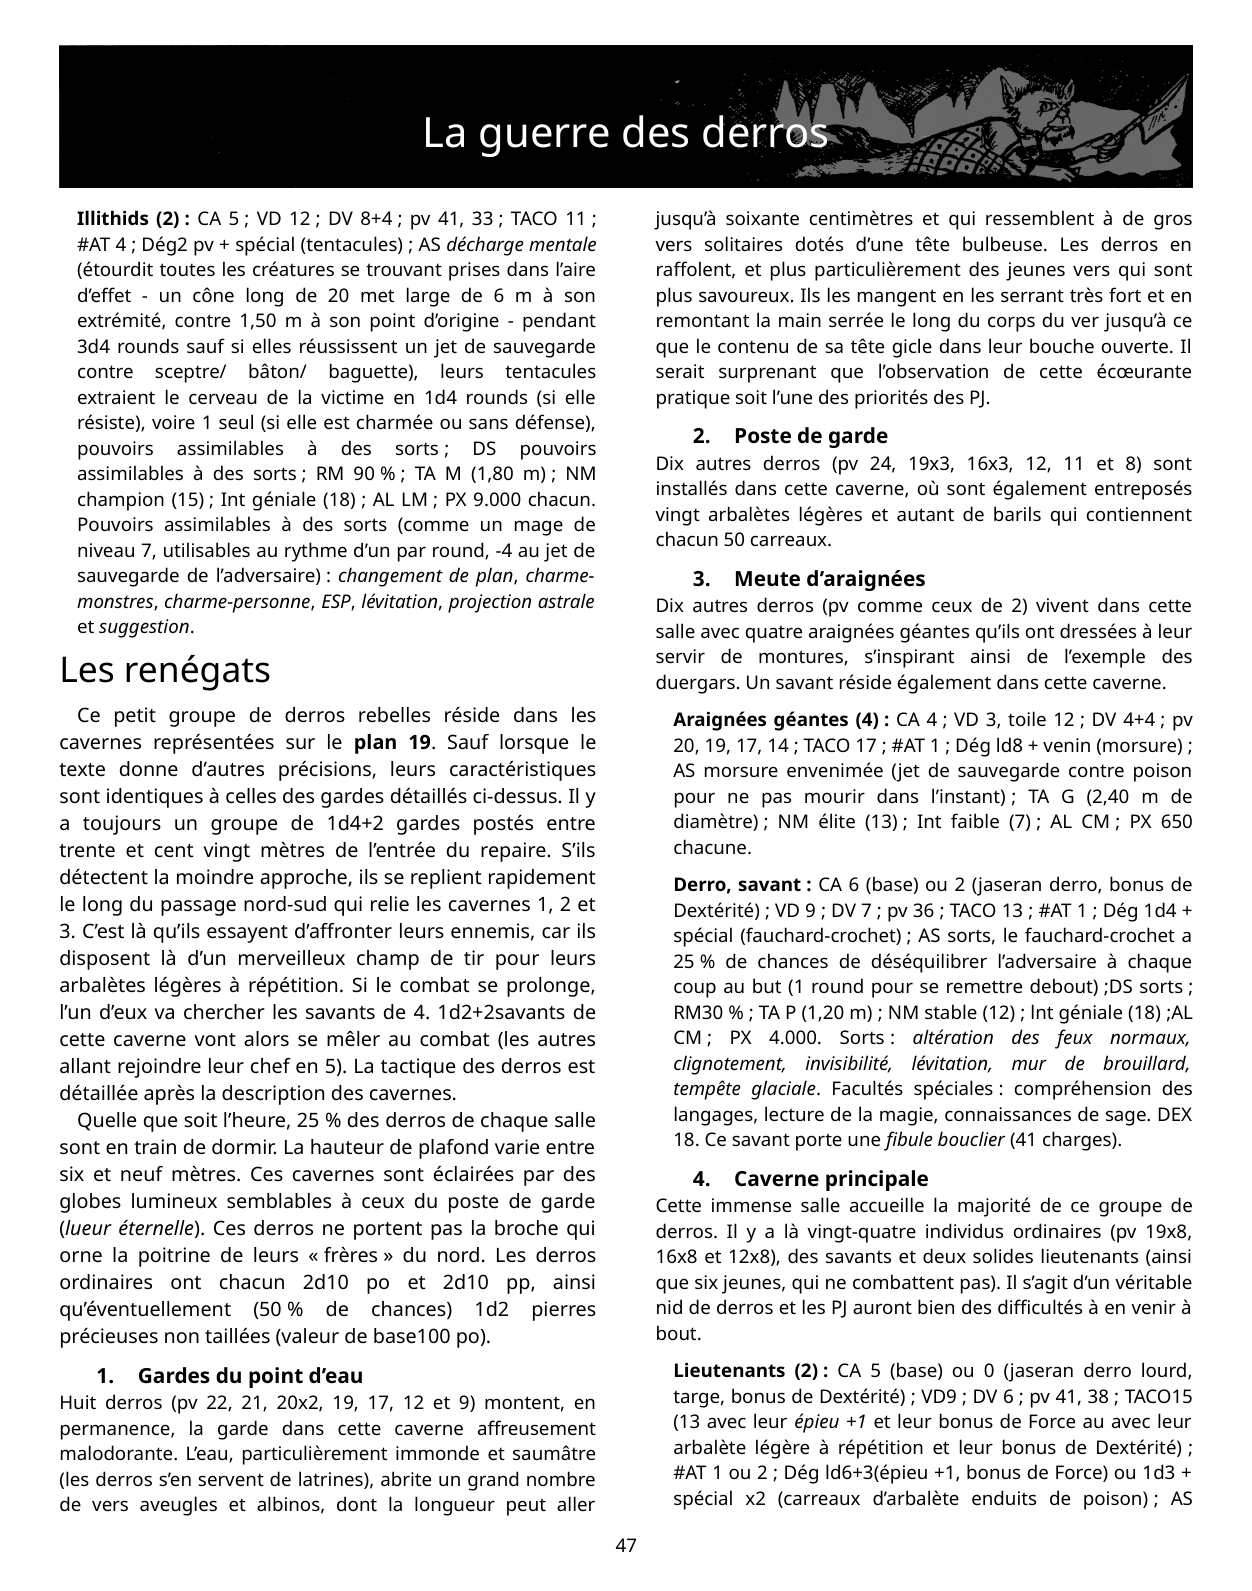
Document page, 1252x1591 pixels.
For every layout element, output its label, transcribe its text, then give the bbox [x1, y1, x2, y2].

text Ce petit groupe de derros rebelles réside dans les cavernes représentées sur le plan 19. Sauf lorsque le texte donne d’autres précisions, leurs caractéristiques sont identiques à celles des gardes détaillés ci-dessus. Il y a toujours un groupe de 1d4+2 gardes postés entre trente et cent vingt mètres de l’entrée du repaire. S’ils détectent la moindre approche, ils se replient rapidement le long du passage nord-sud qui relie les cavernes 1, 2 et 3. C’est là qu’ils essayent d’affronter leurs ennemis, car ils disposent là d’un merveilleux champ de tir pour leurs arbalètes légères à répétition. Si le combat se prolonge, l’un d’eux va chercher les savants de 4. 1d2+2savants de cette caverne vont alors se mêler au combat (les autres allant rejoindre leur chef en 5). La tactique des derros est détaillée après la description des cavernes. [59, 701, 596, 1106]
subtitle Caverne principale [693, 1164, 1193, 1192]
text Cette immense salle accueille la majorité de ce groupe de derros. Il y a là vingt-quatre individus ordinaires (pv 19x8, 16x8 et 12x8), des savants et deux solides lieutenants (ainsi que six jeunes, qui ne combattent pas). Il s’agit d’un véritable nid de derros et les PJ auront bien des difficultés à en venir à bout. [655, 1192, 1193, 1346]
subtitle Meute d’araignées [693, 564, 1193, 593]
list Araignées géantes (4) : CA 4 ; VD 3, toile 12 ; DV 4+4 ; pv 20, 19, 17, 14 ; TACO 17 ; #AT 1 ; Dég ld8 + venin (morsure) ; AS morsure envenimée (jet de sauvegarde contre poison pour ne pas mourir dans l’instant) ; TA G (2,40 m de diamètre) ; NM élite (13) ; Int faible (7) ; AL CM ; PX 650 chacune. [673, 706, 1193, 859]
list Lieutenants (2) : CA 5 (base) ou 0 (jaseran derro lourd, targe, bonus de Dextérité) ; VD9 ; DV 6 ; pv 41, 38 ; TACO15 (13 avec leur épieu +1 et leur bonus de Force au avec leur arbalète légère à répétition et leur bonus de Dextérité) ; #AT 1 ou 2 ; Dég ld6+3(épieu +1, bonus de Force) ou 1d3 + spécial x2 (carreaux d’arbalète enduits de poison) ; AS [673, 1357, 1193, 1511]
text Huit derros (pv 22, 21, 20x2, 19, 17, 12 et 9) montent, en permanence, la garde dans cette caverne affreusement malodorante. L’eau, particulièrement immonde et saumâtre (les derros s’en servent de latrines), abrite un grand nombre de vers aveugles et albinos, dont la longueur peut aller [59, 1389, 596, 1517]
text jusqu’à soixante centimètres et qui ressemblent à de gros vers solitaires dotés d’une tête bulbeuse. Les derros en raffolent, et plus particulièrement des jeunes vers qui sont plus savoureux. Ils les mangent en les serrant très fort et en remontant la main serrée le long du corps du ver jusqu’à ce que le contenu de sa tête gicle dans leur bouche ouverte. Il serait surprenant que l’observation de cette écœurante pratique soit l’une des priorités des PJ. [655, 206, 1193, 410]
text Dix autres derros (pv 24, 19x3, 16x3, 12, 11 et 8) sont installés dans cette caverne, où sont également entreposés vingt arbalètes légères et autant de barils qui contiennent chacun 50 carreaux. [655, 450, 1193, 552]
subtitle Poste de garde [693, 422, 1193, 450]
subtitle Gardes du point d’eau [96, 1361, 596, 1389]
picture [59, 45, 1193, 188]
subtitle Les renégats [59, 651, 596, 690]
list Illithids (2) : CA 5 ; VD 12 ; DV 8+4 ; pv 41, 33 ; TACO 11 ; #AT 4 ; Dég2 pv + spécial (tentacules) ; AS décharge mentale (étourdit toutes les créatures se trouvant prises dans l’aire d’effet - un cône long de 20 met large de 6 m à son extrémité, contre 1,50 m à son point d’origine - pendant 3d4 rounds sauf si elles réussissent un jet de sauvegarde contre sceptre/ bâton/ baguette), leurs tentacules extraient le cerveau de la victime en 1d4 rounds (si elle résiste), voire 1 seul (si elle est charmée ou sans défense), pouvoirs assimilables à des sorts ; DS pouvoirs assimilables à des sorts ; RM 90 % ; TA M (1,80 m) ; NM champion (15) ; Int géniale (18) ; AL LM ; PX 9.000 chacun. Pouvoirs assimilables à des sorts (comme un mage de niveau 7, utilisables au rythme d’un par round, -4 au jet de sauvegarde de l’adversaire) : changement de plan, charme-monstres, charme-personne, ESP, lévitation, projection astrale et suggestion. [77, 206, 596, 639]
text Quelle que soit l’heure, 25 % des derros de chaque salle sont en train de dormir. La hauteur de plafond varie entre six et neuf mètres. Ces cavernes sont éclairées par des globes lumineux semblables à ceux du poste de garde (lueur éternelle). Ces derros ne portent pas la broche qui orne la poitrine de leurs « frères » du nord. Les derros ordinaires ont chacun 2d10 po et 2d10 pp, ainsi qu’éventuellement (50 % de chances) 1d2 pierres précieuses non taillées (valeur de base100 po). [59, 1106, 596, 1349]
list Derro, savant : CA 6 (base) ou 2 (jaseran derro, bonus de Dextérité) ; VD 9 ; DV 7 ; pv 36 ; TACO 13 ; #AT 1 ; Dég 1d4 + spécial (fauchard-crochet) ; AS sorts, le fauchard-crochet a 25 % de chances de déséquilibrer l’adversaire à chaque coup au but (1 round pour se remettre debout) ;DS sorts ; RM30 % ; TA P (1,20 m) ; NM stable (12) ; lnt géniale (18) ;AL CM ; PX 4.000. Sorts : altération des feux normaux, clignotement, invisibilité, lévitation, mur de brouillard, tempête glaciale. Facultés spéciales : compréhension des langages, lecture de la magie, connaissances de sage. DEX 18. Ce savant porte une fibule bouclier (41 charges). [673, 871, 1193, 1152]
text Dix autres derros (pv comme ceux de 2) vivent dans cette salle avec quatre araignées géantes qu’ils ont dressées à leur servir de montures, s’inspirant ainsi de l’exemple des duergars. Un savant réside également dans cette caverne. [655, 593, 1193, 695]
